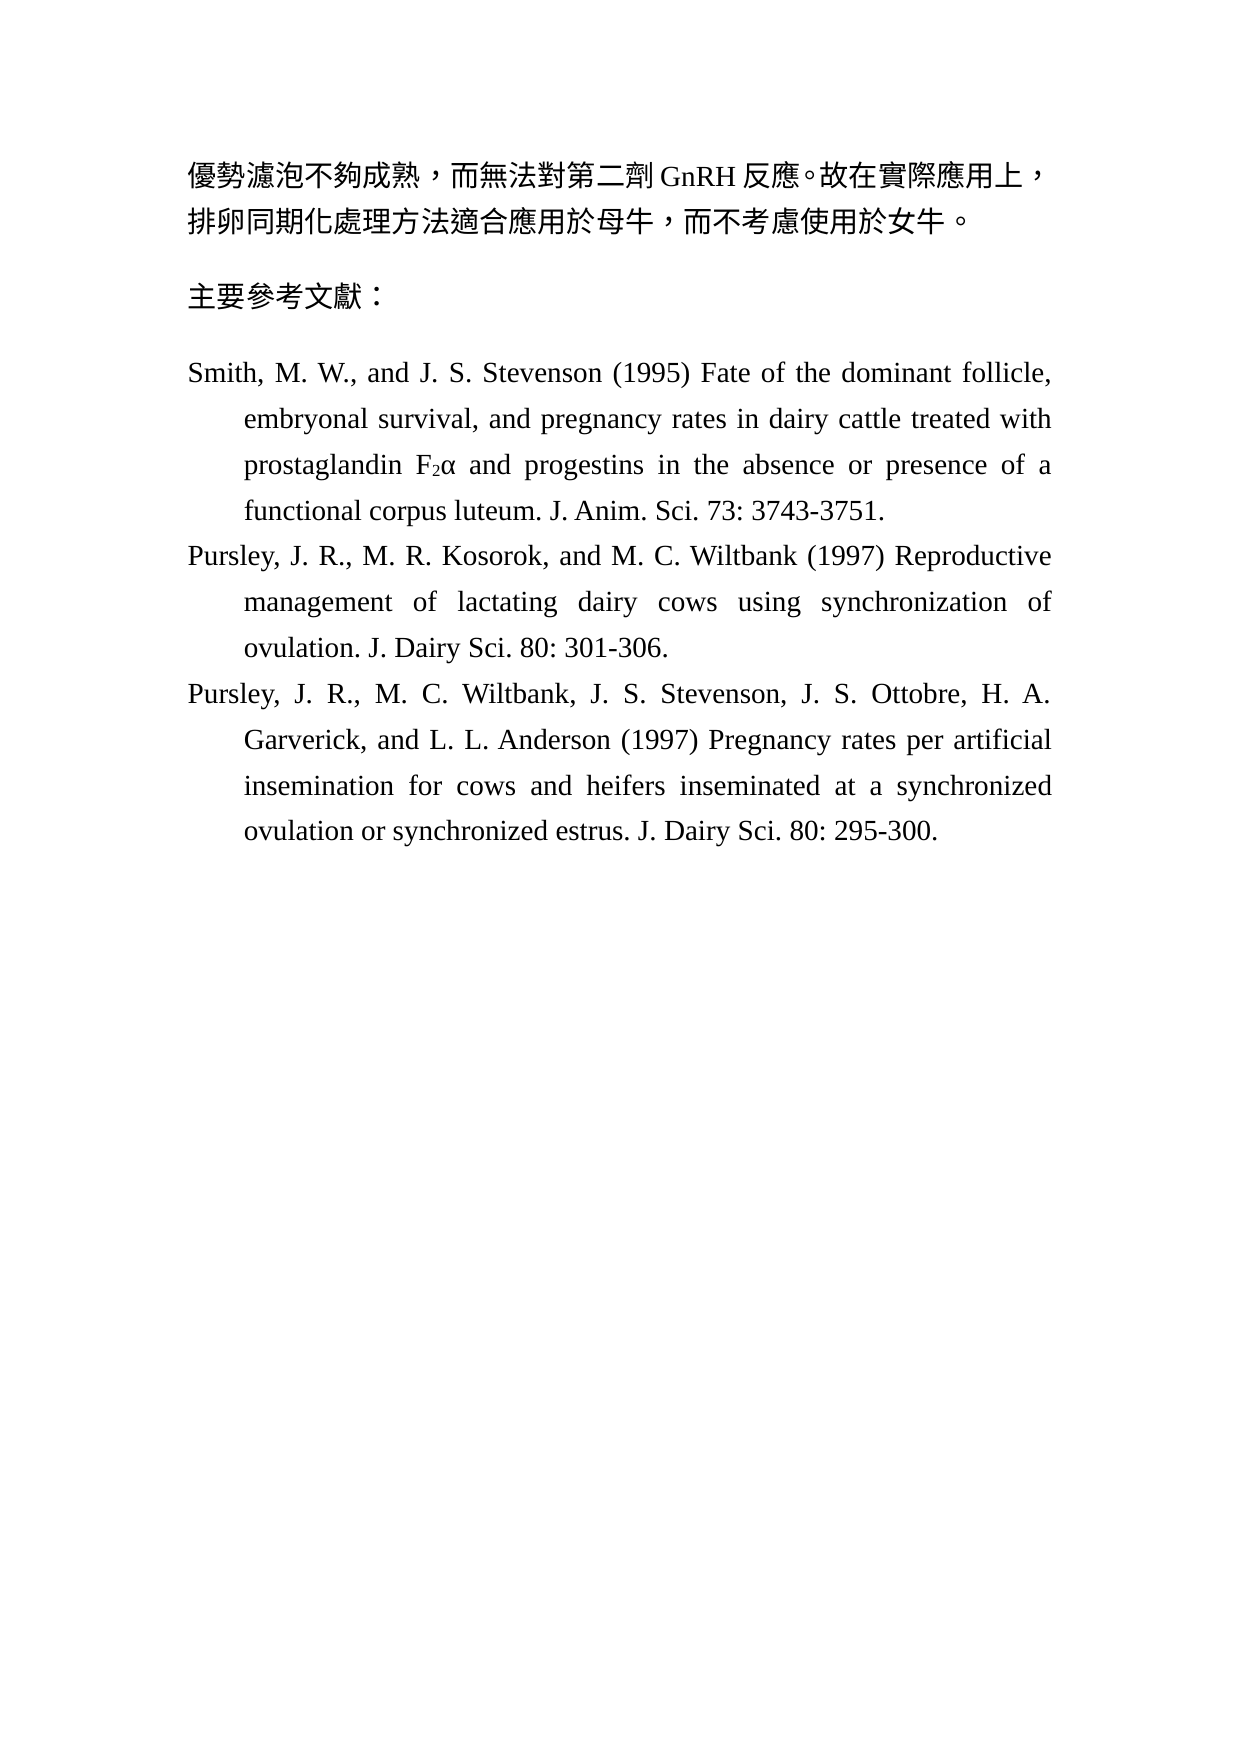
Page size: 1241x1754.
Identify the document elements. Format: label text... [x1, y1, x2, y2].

text 主要參考文獻： [187, 271, 1053, 317]
text 優勢濾泡不夠成熟，而無法對第二劑GnRH反應。故在實際應用上，排卵同期化處理方法適合應用於母牛，而不考慮使用於女牛。 [187, 150, 1053, 242]
text Pursley, J. R., M. R. Kosorok, and M. C. Wiltbank (1997) Reproductive management of lactating dairy cows using synchronization of ovulation. J. Dairy Sci. 80: 301-306. [187, 529, 1053, 667]
text Smith, M. W., and J. S. Stevenson (1995) Fate of the dominant follicle, embryonal survival, and pregnancy rates in dairy cattle treated with prostaglandin F2α and progestins in the absence or presence of a functional corpus luteum. J. Anim. Sci. 73: 3743-3751. [187, 346, 1053, 529]
text Pursley, J. R., M. C. Wiltbank, J. S. Stevenson, J. S. Ottobre, H. A. Garverick, and L. L. Anderson (1997) Pregnancy rates per artificial insemination for cows and heifers inseminated at a synchronized ovulation or synchronized estrus. J. Dairy Sci. 80: 295-300. [187, 667, 1053, 850]
